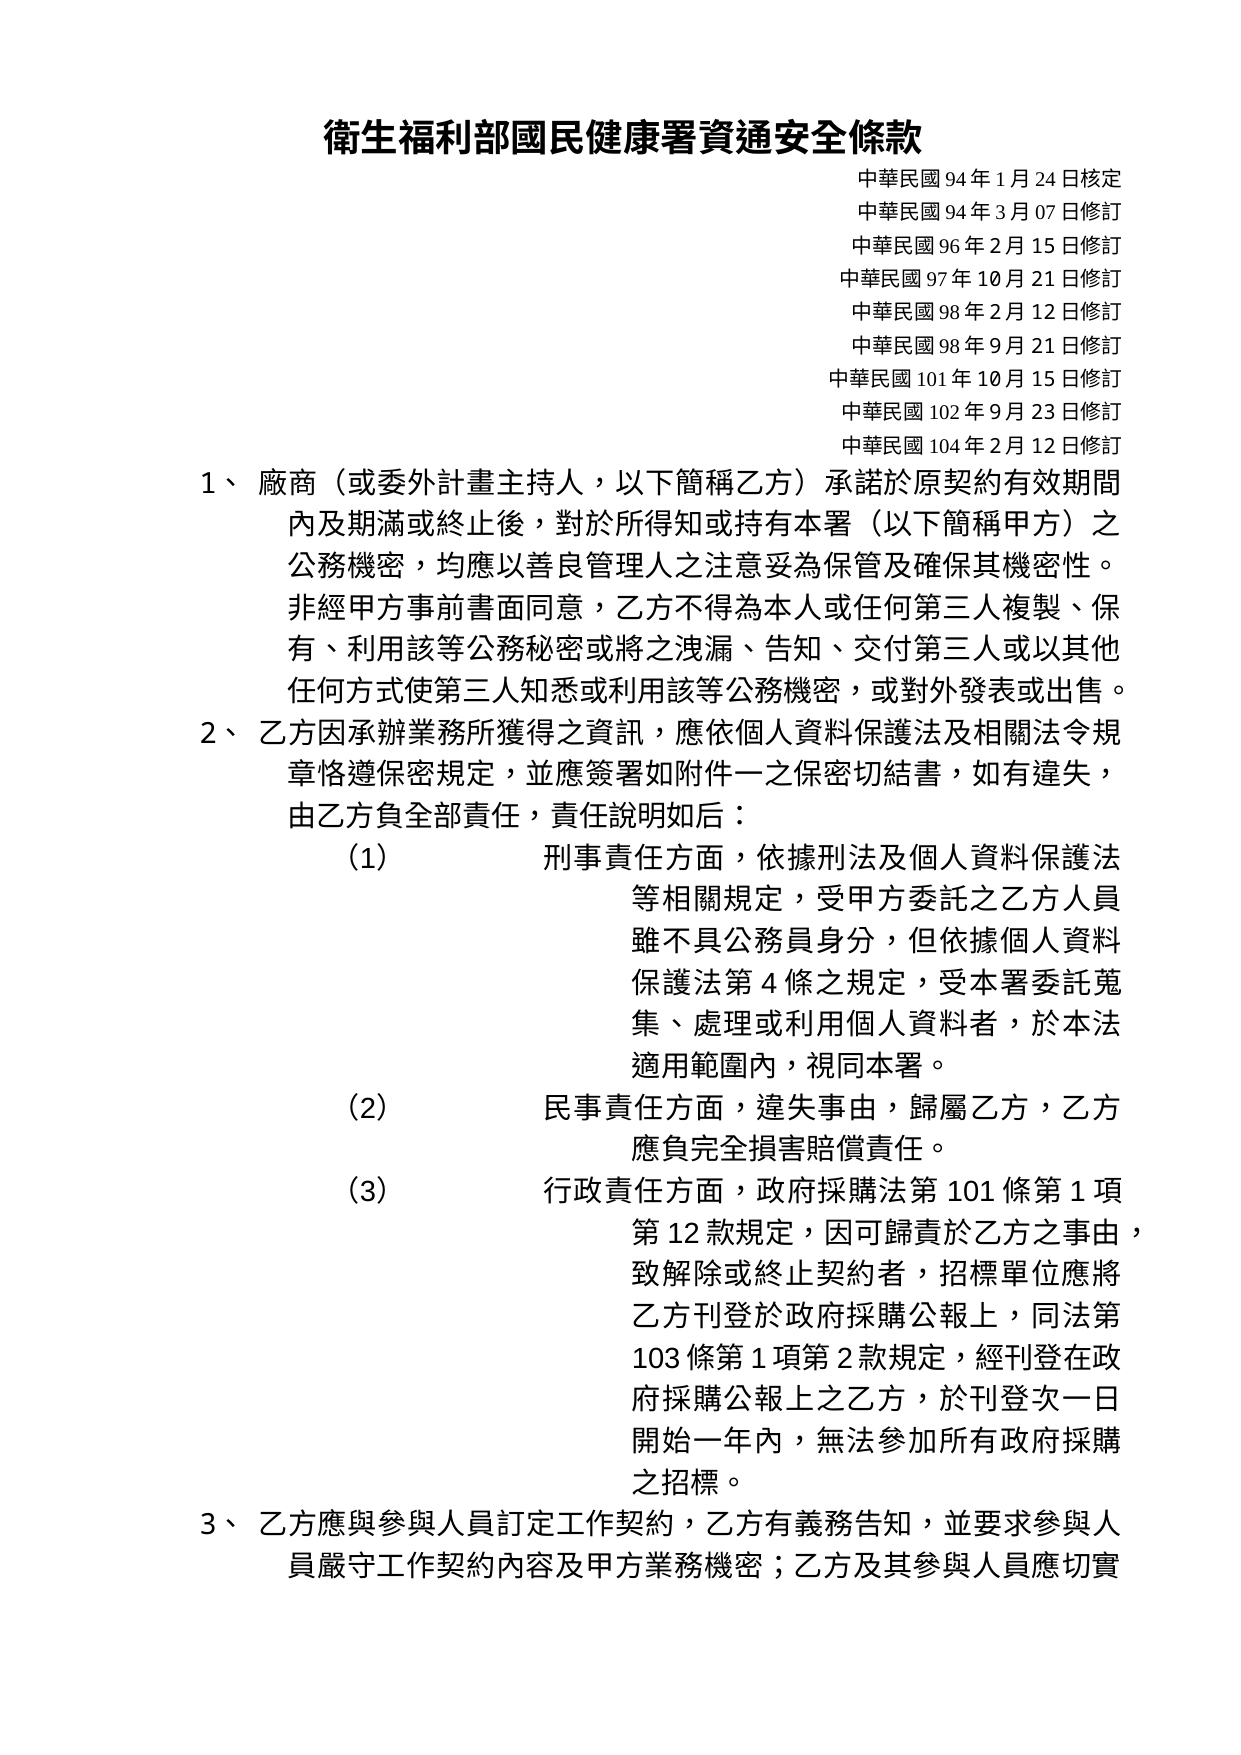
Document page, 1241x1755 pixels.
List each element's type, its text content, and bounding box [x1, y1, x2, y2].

text 衛生福利部國民健康署資通安全條款 [124, 118, 1122, 160]
text 中華民國102年9月23日修訂 [124, 393, 1122, 426]
text 中華民國94年1月24日核定 [124, 160, 1122, 193]
text 中華民國101年10月15日修訂 [124, 360, 1122, 393]
text 中華民國97年10月21日修訂 [124, 260, 1122, 293]
list 刑事責任方面，依據刑法及個人資料保護法等相關規定，受甲方委託之乙方人員雖不具公務員身分，但依據個人資料保護法第4條之規定，受本署委託蒐集、處理或利用個人資料者，於本法適用範圍內，視同本署。 [330, 835, 1122, 1085]
text 中華民國98年9月21日修訂 [124, 326, 1122, 360]
list 廠商（或委外計畫主持人，以下簡稱乙方）承諾於原契約有效期間內及期滿或終止後，對於所得知或持有本署（以下簡稱甲方）之公務機密，均應以善良管理人之注意妥為保管及確保其機密性。非經甲方事前書面同意，乙方不得為本人或任何第三人複製、保有、利用該等公務秘密或將之洩漏、告知、交付第三人或以其他任何方式使第三人知悉或利用該等公務機密，或對外發表或出售。 [199, 460, 1122, 710]
list 行政責任方面，政府採購法第101條第1項第12款規定，因可歸責於乙方之事由，致解除或終止契約者，招標單位應將乙方刊登於政府採購公報上，同法第103條第1項第2款規定，經刊登在政府採購公報上之乙方，於刊登次一日開始一年內，無法參加所有政府採購之招標。 [330, 1168, 1122, 1501]
text 中華民國98年2月12日修訂 [124, 293, 1122, 326]
list 乙方應與參與人員訂定工作契約，乙方有義務告知，並要求參與人員嚴守工作契約內容及甲方業務機密；乙方及其參與人員應切實 [199, 1501, 1122, 1585]
text 中華民國96年2月15日修訂 [124, 226, 1122, 260]
list 乙方因承辦業務所獲得之資訊，應依個人資料保護法及相關法令規章恪遵保密規定，並應簽署如附件一之保密切結書，如有違失，由乙方負全部責任，責任說明如后： [199, 710, 1122, 835]
list 民事責任方面，違失事由，歸屬乙方，乙方應負完全損害賠償責任。 [330, 1085, 1122, 1168]
text 中華民國94年3月07日修訂 [124, 193, 1122, 226]
text 中華民國104年2月12日修訂 [124, 426, 1122, 460]
